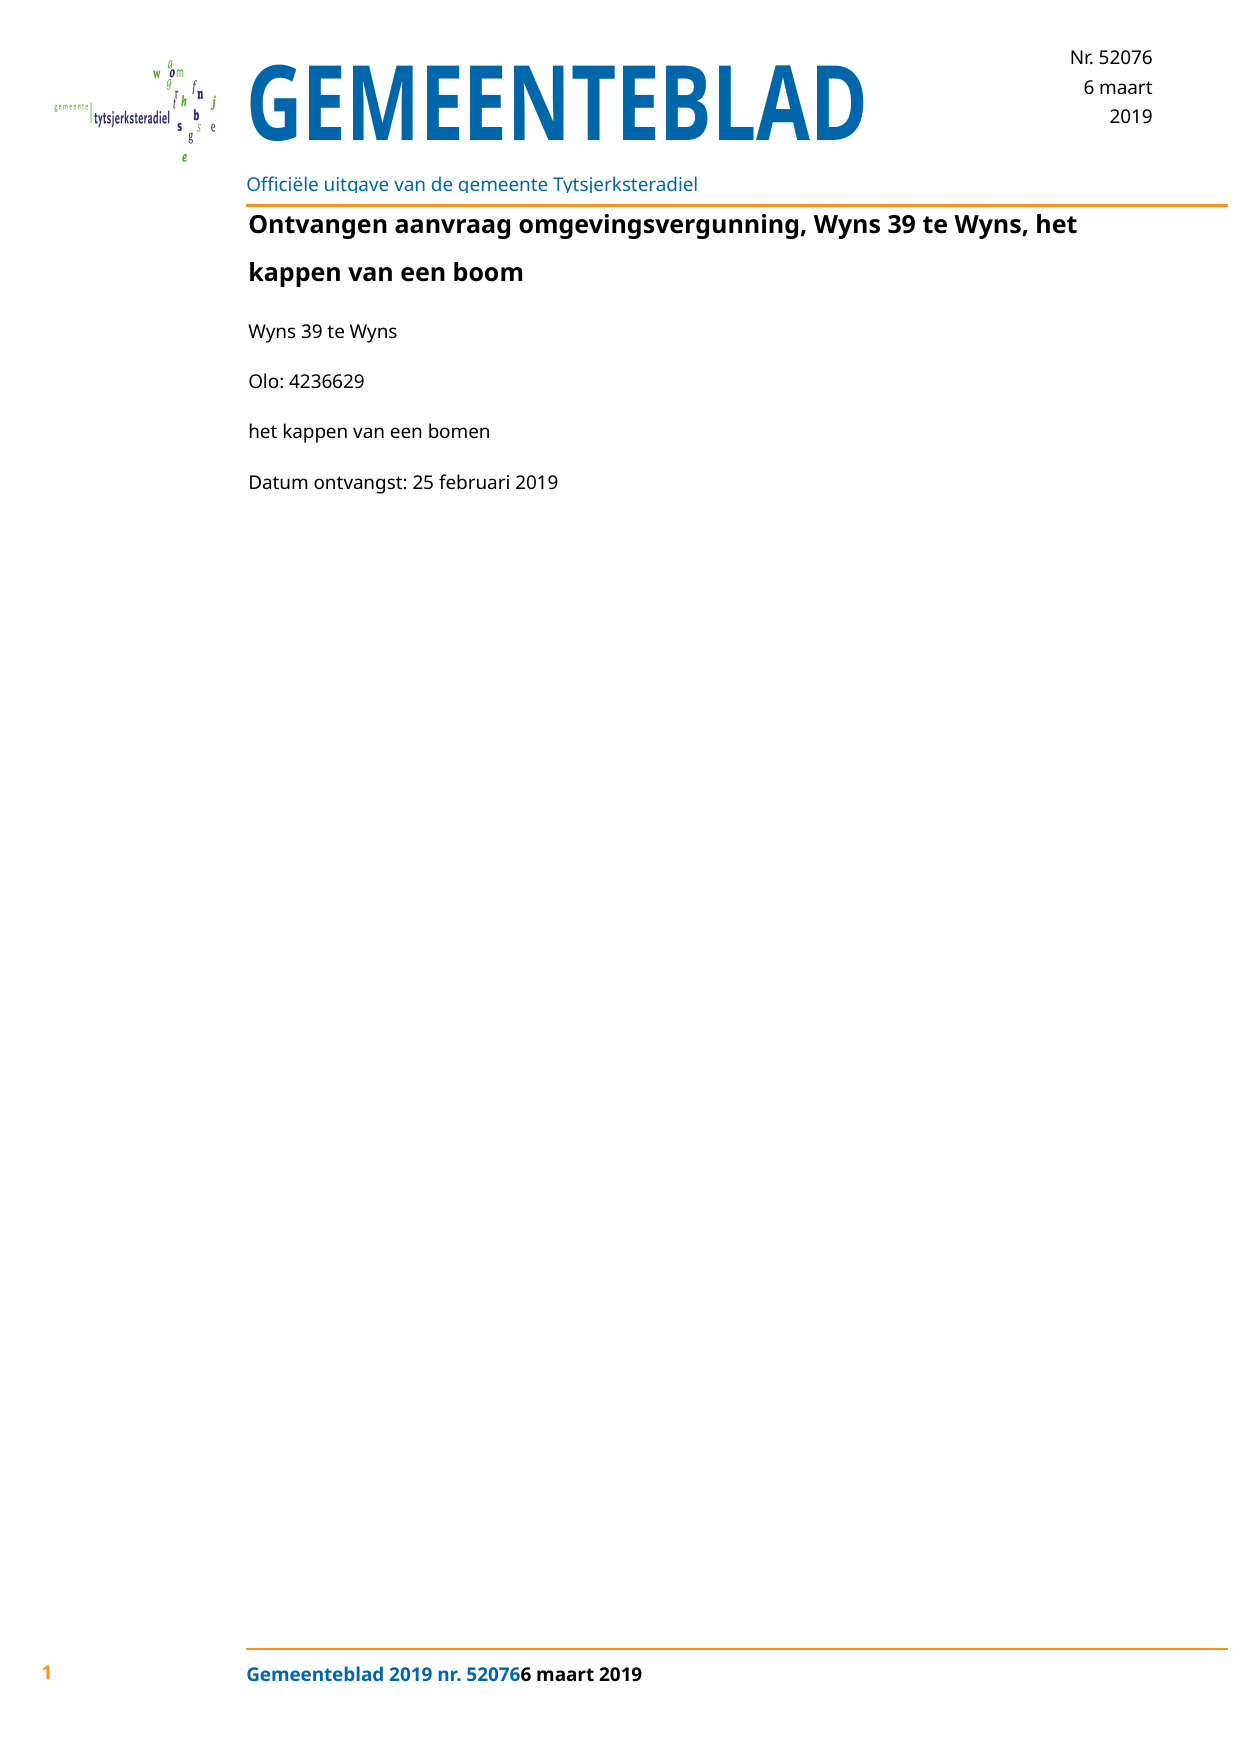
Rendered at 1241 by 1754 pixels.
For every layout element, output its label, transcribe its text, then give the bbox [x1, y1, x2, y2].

text Olo: 4236629 [248, 368, 1152, 394]
picture [41, 47, 231, 172]
text het kappen van een bomen [248, 419, 1152, 444]
text Datum ontvangst: 25 februari 2019 [248, 469, 1152, 495]
text Ontvangen aanvraag omgevingsvergunning, Wyns 39 te Wyns, het kappen van een boom [248, 207, 1152, 288]
text Wyns 39 te Wyns [248, 318, 1152, 344]
